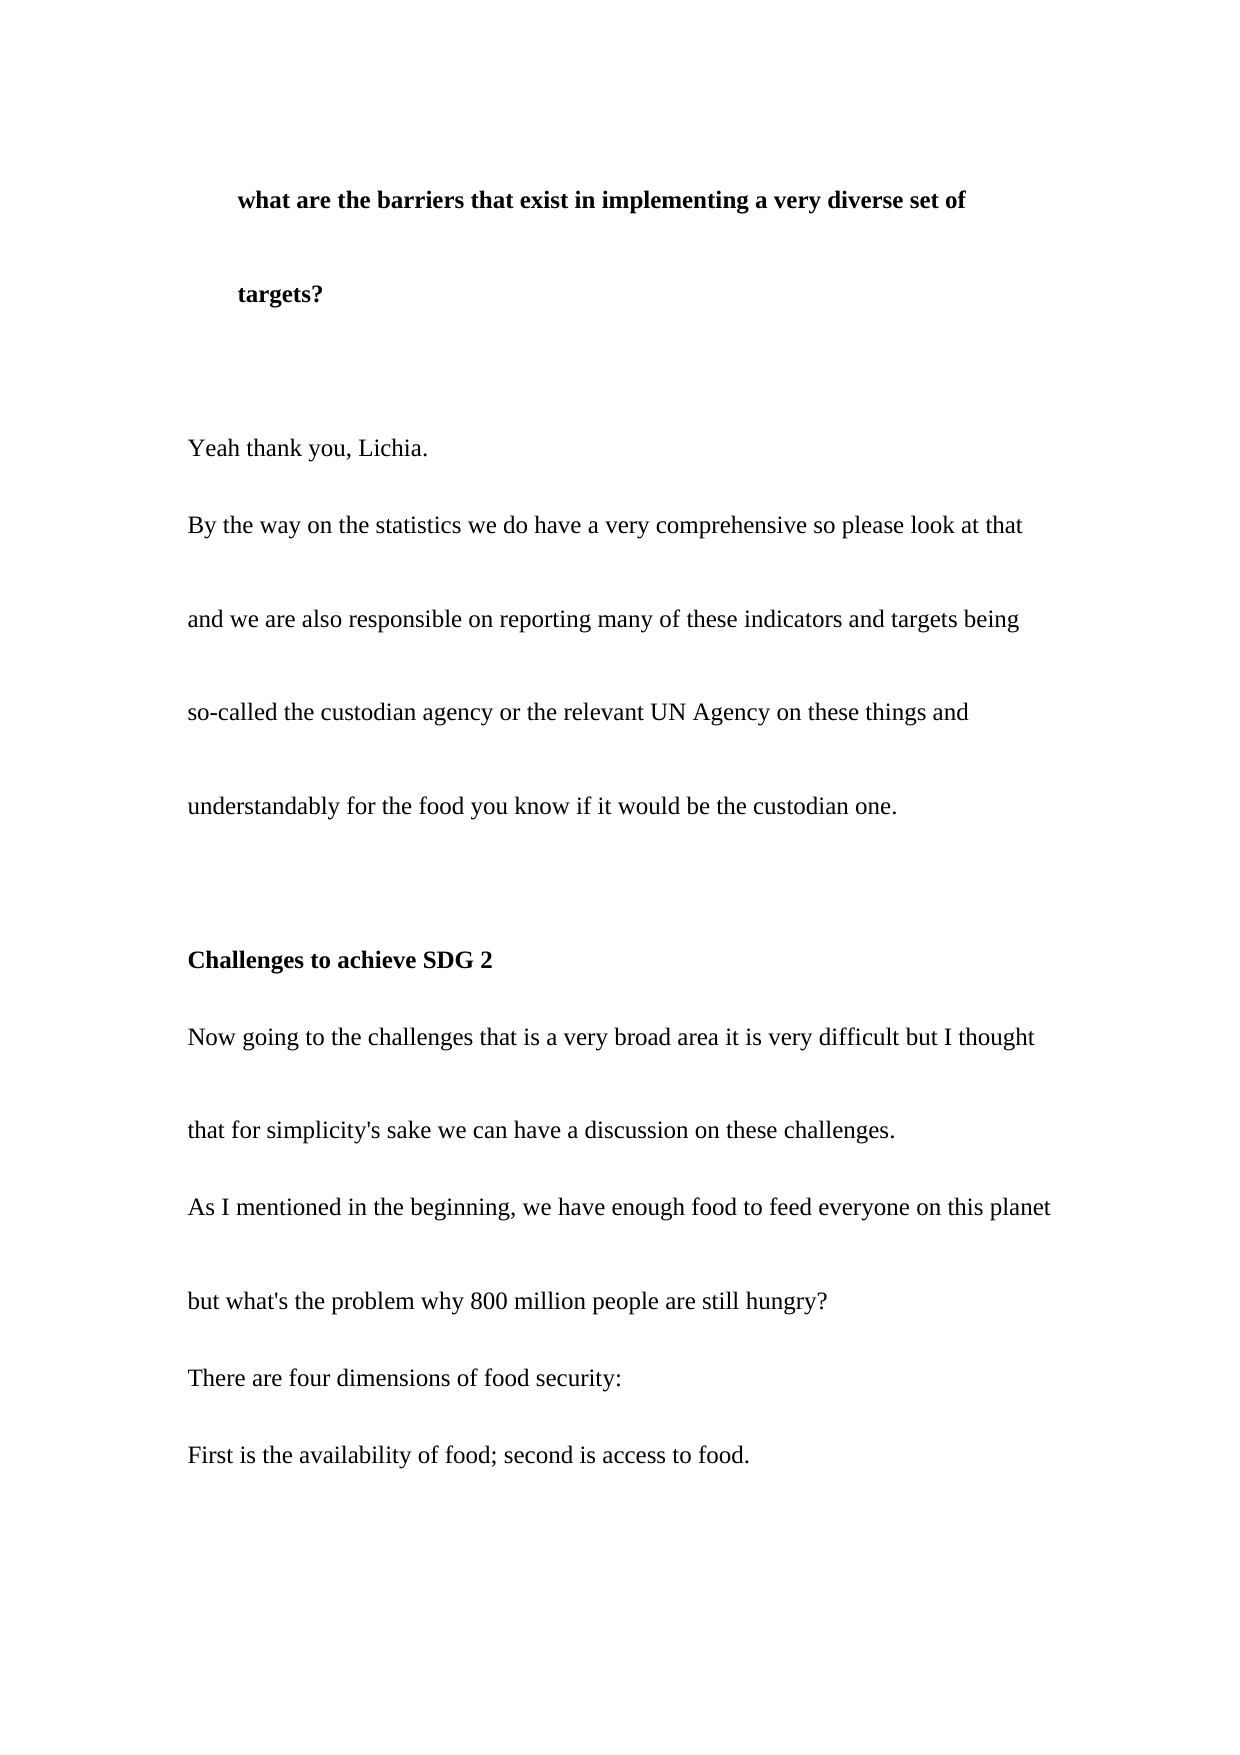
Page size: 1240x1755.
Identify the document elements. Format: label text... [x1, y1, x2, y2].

text Now going to the challenges that is a very broad area it is very difficult but I thought that for simplicity's sake we can have a discussion on these challenges. [187, 994, 1052, 1151]
text By the way on the statistics we do have a very comprehensive so please look at that and we are also responsible on reporting many of these indicators and targets being so-called the custodian agency or the relevant UN Agency on these things and understandably for the food you know if it would be the custodian one. [187, 483, 1052, 826]
text Yeah thank you, Lichia. [187, 406, 1052, 468]
text Challenges to achieve SDG 2 [187, 918, 1052, 980]
text As I mentioned in the beginning, we have enough food to feed everyone on this planet but what's the problem why 800 million people are still hungry? [187, 1165, 1052, 1321]
text what are the barriers that exist in implementing a very diverse set of targets? [237, 158, 1052, 314]
text There are four dimensions of food security: [187, 1336, 1052, 1398]
text First is the availability of food; second is access to food. [187, 1413, 1052, 1475]
